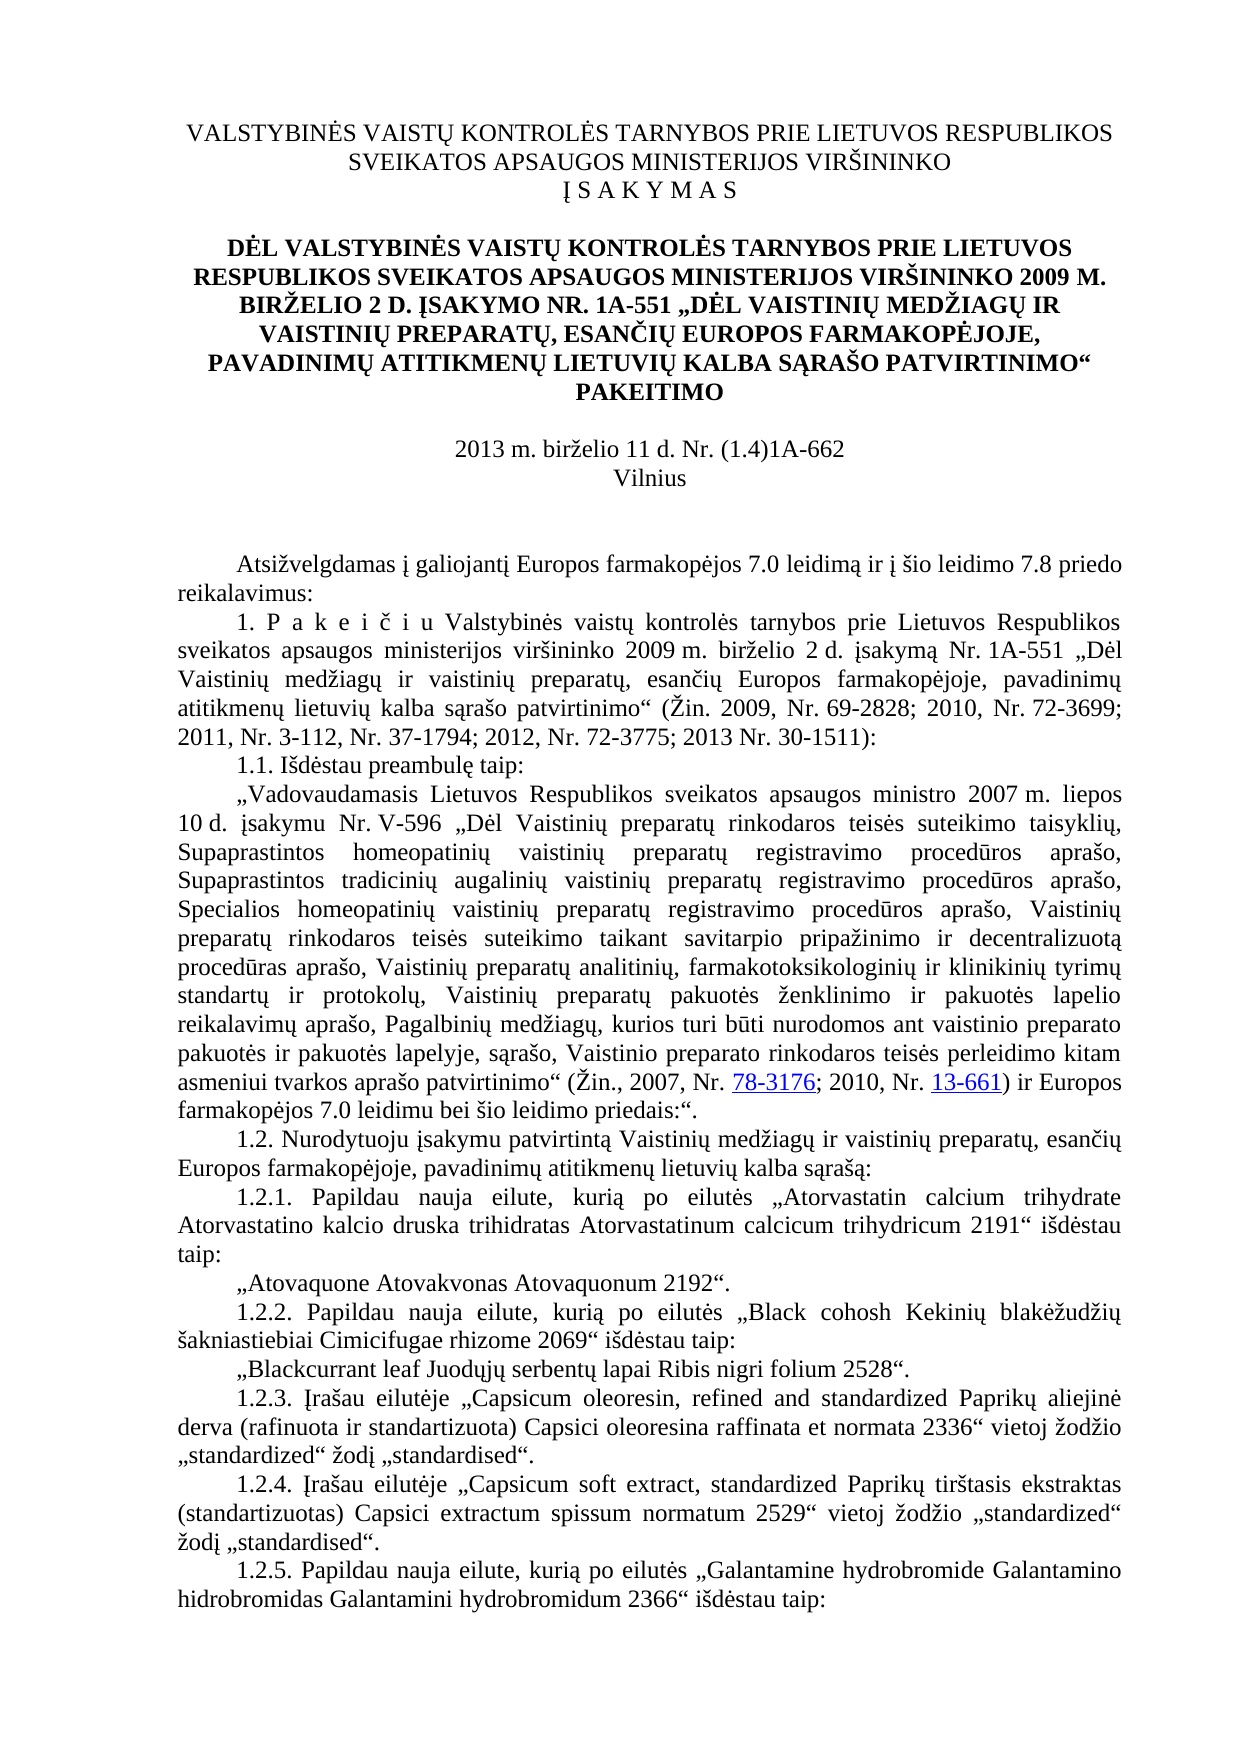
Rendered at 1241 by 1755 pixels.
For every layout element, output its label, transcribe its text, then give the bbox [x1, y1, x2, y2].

text Valstybinės vaistų kontrolės tarnybos Prie LIETUVOS RESPUBLIKOS sveikatos apsaugos ministerijos viršininkO [177, 118, 1122, 176]
text Į S A K Y M A S [177, 176, 1122, 204]
text 1.2.1. Papildau nauja eilute, kurią po eilutės „Atorvastatin calcium trihydrate Atorvastatino kalcio druska trihidratas Atorvastatinum calcicum trihydricum 2191“ išdėstau taip: [177, 1182, 1122, 1268]
text 1.2. Nurodytuoju įsakymu patvirtintą Vaistinių medžiagų ir vaistinių preparatų, esančių Europos farmakopėjoje, pavadinimų atitikmenų lietuvių kalba sąrašą: [177, 1124, 1122, 1182]
text Vilnius [177, 463, 1122, 492]
text Atsižvelgdamas į galiojantį Europos farmakopėjos 7.0 leidimą ir į šio leidimo 7.8 priedo reikalavimus: [177, 549, 1122, 607]
text „Vadovaudamasis Lietuvos Respublikos sveikatos apsaugos ministro 2007 m. liepos 10 d. įsakymu Nr. V-596 „Dėl Vaistinių preparatų rinkodaros teisės suteikimo taisyklių, Supaprastintos homeopatinių vaistinių preparatų registravimo procedūros aprašo, Supaprastintos tradicinių augalinių vaistinių preparatų registravimo procedūros aprašo, Specialios homeopatinių vaistinių preparatų registravimo procedūros aprašo, Vaistinių preparatų rinkodaros teisės suteikimo taikant savitarpio pripažinimo ir decentralizuotą procedūras aprašo, Vaistinių preparatų analitinių, farmakotoksikologinių ir klinikinių tyrimų standartų ir protokolų, Vaistinių preparatų pakuotės ženklinimo ir pakuotės lapelio reikalavimų aprašo, Pagalbinių medžiagų, kurios turi būti nurodomos ant vaistinio preparato pakuotės ir pakuotės lapelyje, sąrašo, Vaistinio preparato rinkodaros teisės perleidimo kitam asmeniui tvarkos aprašo patvirtinimo“ (Žin., 2007, Nr. 78-3176; 2010, Nr. 13-661) ir Europos farmakopėjos 7.0 leidimu bei šio leidimo priedais:“. [177, 779, 1122, 1124]
text 1.2.5. Papildau nauja eilute, kurią po eilutės „Galantamine hydrobromide Galantamino hidrobromidas Galantamini hydrobromidum 2366“ išdėstau taip: [177, 1556, 1122, 1613]
text 1.2.2. Papildau nauja eilute, kurią po eilutės „Black cohosh Kekinių blakėžudžių šakniastiebiai Cimicifugae rhizome 2069“ išdėstau taip: [177, 1297, 1122, 1354]
text 1.2.4. Įrašau eilutėje „Capsicum soft extract, standardized Paprikų tirštasis ekstraktas (standartizuotas) Capsici extractum spissum normatum 2529“ vietoj žodžio „standardized“ žodį „standardised“. [177, 1469, 1122, 1556]
text 2013 m. birželio 11 d. Nr. (1.4)1A-662 [177, 434, 1122, 463]
text 1. P a k e i č i u Valstybinės vaistų kontrolės tarnybos prie Lietuvos Respublikos sveikatos apsaugos ministerijos viršininko 2009 m. birželio 2 d. įsakymą Nr. 1A-551 „Dėl Vaistinių medžiagų ir vaistinių preparatų, esančių Europos farmakopėjoje, pavadinimų atitikmenų lietuvių kalba sąrašo patvirtinimo“ (Žin. 2009, Nr. 69-2828; 2010, Nr. 72-3699; 2011, Nr. 3-112, Nr. 37-1794; 2012, Nr. 72-3775; 2013 Nr. 30-1511): [177, 607, 1122, 751]
text „Blackcurrant leaf Juodųjų serbentų lapai Ribis nigri folium 2528“. [177, 1354, 1122, 1383]
text dėl valstybinės vaistų kontrolės tarnybos prie lietuvos respublikos sveikatos apsaugos ministerijos viršininko 2009 m. birželio 2 d. įsakymo Nr. 1A-551 „DĖL vaistinių MEDŽIAGŲ IR VAISTINIŲ PREPARATŲ, esančių EUROPOS farmakopėjoje, pavadinimų atitikmenų lietuvių kalba SĄRAŠO patvirtinimo“ pakeitimo [177, 233, 1122, 406]
text 1.2.3. Įrašau eilutėje „Capsicum oleoresin, refined and standardized Paprikų aliejinė derva (rafinuota ir standartizuota) Capsici oleoresina raffinata et normata 2336“ vietoj žodžio „standardized“ žodį „standardised“. [177, 1383, 1122, 1469]
text 1.1. Išdėstau preambulę taip: [177, 751, 1122, 779]
text „Atovaquone Atovakvonas Atovaquonum 2192“. [177, 1268, 1122, 1297]
